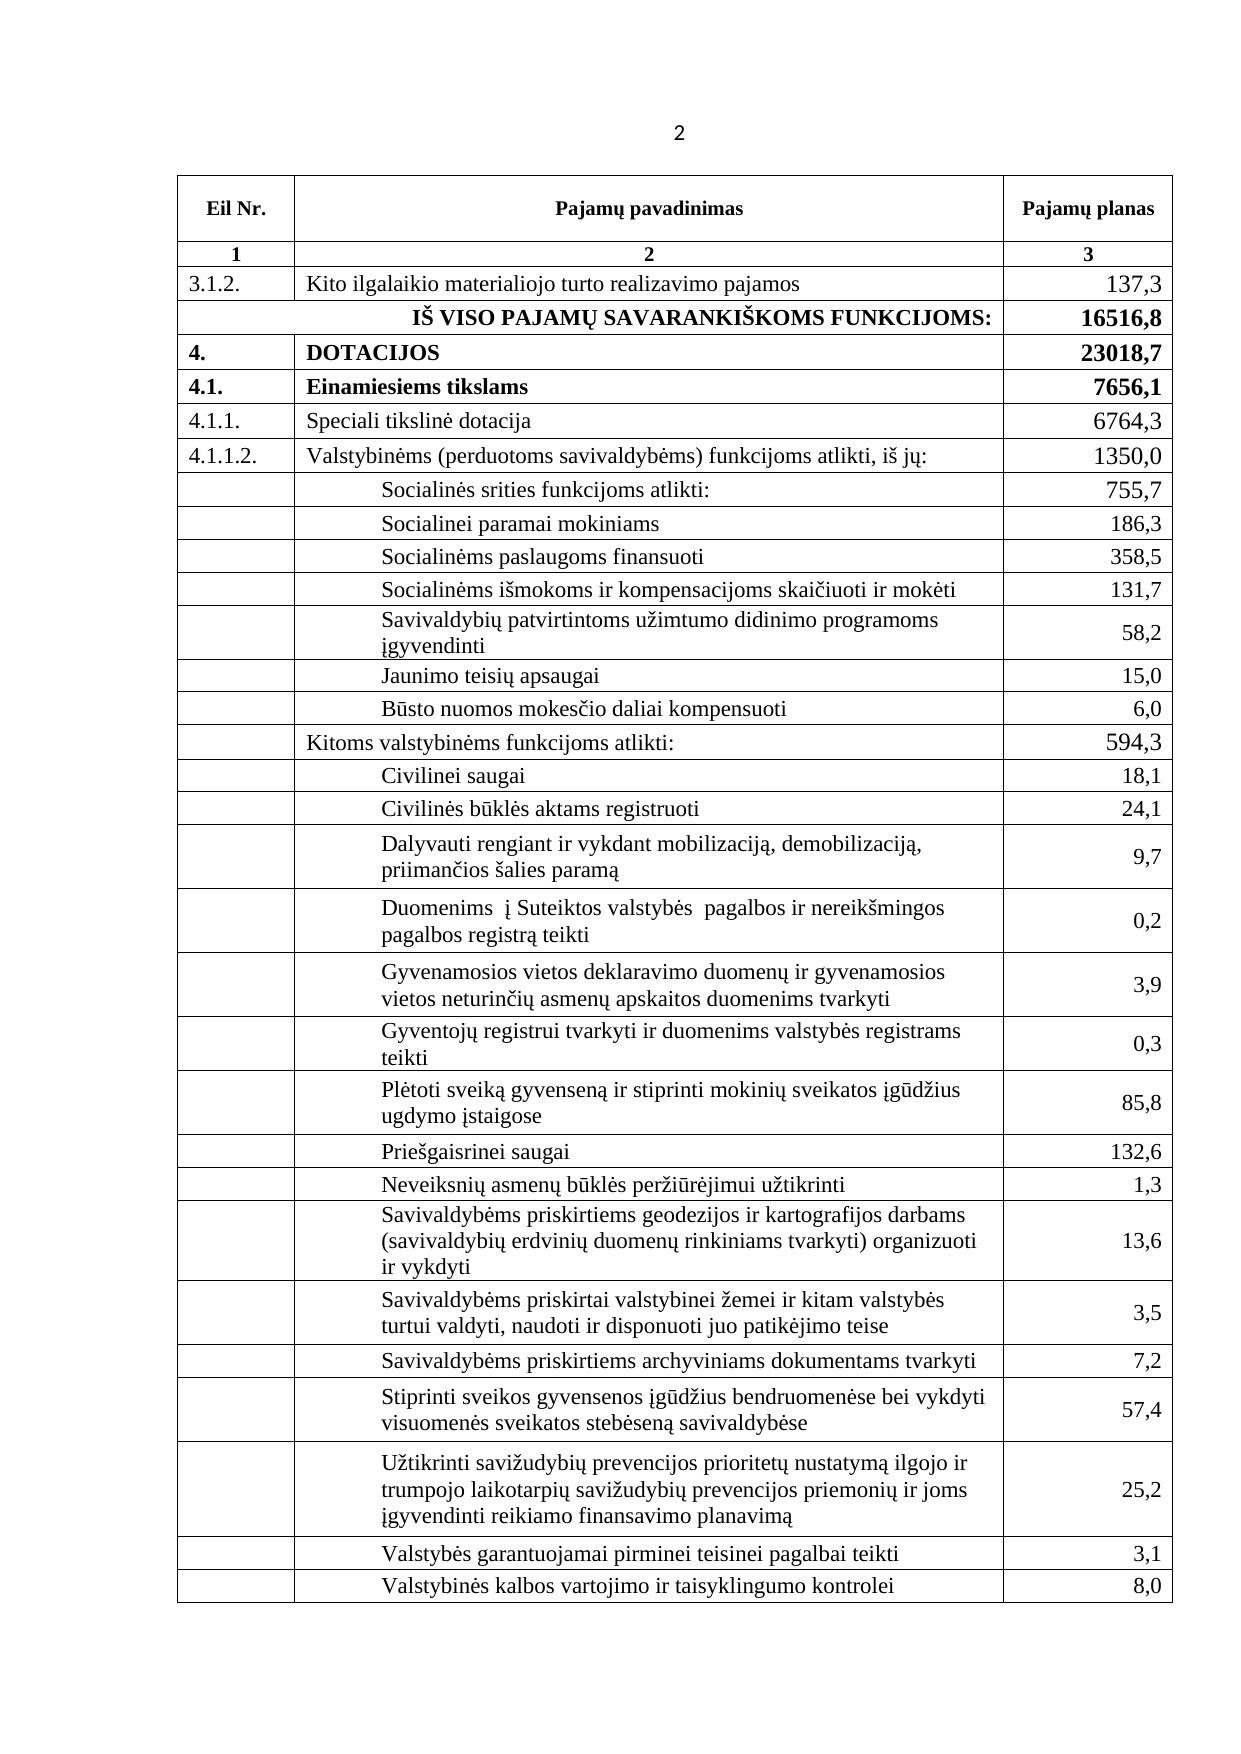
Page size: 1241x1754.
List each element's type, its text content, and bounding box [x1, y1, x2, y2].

table_cell 16516,8 [1004, 301, 1172, 334]
table_cell [178, 660, 294, 691]
table_cell 9,7 [1004, 825, 1172, 888]
table_cell 18,1 [1004, 760, 1172, 791]
table_cell 4.1.1.2. [178, 439, 294, 472]
table_cell [1173, 1167, 1197, 1200]
table_cell [178, 606, 294, 658]
table_cell Socialinėms išmokoms ir kompensacijoms skaičiuoti ir mokėti [295, 573, 1003, 605]
table_cell 8,0 [1004, 1570, 1172, 1602]
table_cell [178, 1570, 294, 1602]
table_cell 1,3 [1004, 1168, 1172, 1200]
table_cell [178, 1537, 294, 1569]
table_cell 85,8 [1004, 1071, 1172, 1134]
table_cell 3,1 [1004, 1537, 1172, 1569]
table_cell Civilinės būklės aktams registruoti [295, 792, 1003, 824]
table_cell 131,7 [1004, 573, 1172, 605]
table_cell [1173, 1441, 1197, 1536]
table_cell [1173, 208, 1197, 241]
table_cell [1173, 952, 1197, 1016]
table_cell [1173, 791, 1197, 824]
table_cell Valstybinėms (perduotoms savivaldybėms) funkcijoms atlikti, iš jų: [295, 439, 1003, 472]
table_cell [1173, 1280, 1197, 1344]
table_cell [1173, 506, 1197, 539]
table_cell 25,2 [1004, 1442, 1172, 1536]
table_cell [178, 1345, 294, 1377]
table_header Pajamų pavadinimas [295, 176, 1003, 241]
table_cell 7656,1 [1004, 370, 1172, 403]
table_cell [1173, 539, 1197, 572]
table_cell 137,3 [1004, 267, 1172, 300]
table_cell [1173, 1344, 1197, 1377]
table_cell 13,6 [1004, 1201, 1172, 1280]
table_cell [1173, 241, 1197, 266]
table_cell Savivaldybėms priskirtiems geodezijos ir kartografijos darbams (savivaldybių erdvinių duomenų rinkiniams tvarkyti) organizuoti ir vykdyti [295, 1201, 1003, 1280]
table_cell Savivaldybėms priskirtai valstybinei žemei ir kitam valstybės turtui valdyti, naudoti ir disponuoti juo patikėjimo teise [295, 1281, 1003, 1344]
table_cell [178, 1168, 294, 1200]
table_cell Civilinei saugai [295, 760, 1003, 791]
table_cell 3,5 [1004, 1281, 1172, 1344]
table_cell 6764,3 [1004, 404, 1172, 437]
table_cell 0,2 [1004, 889, 1172, 952]
table_cell [1173, 1569, 1197, 1602]
table_cell 3,9 [1004, 953, 1172, 1016]
table_cell 6,0 [1004, 692, 1172, 724]
table_cell Stiprinti sveikos gyvensenos įgūdžius bendruomenėse bei vykdyti visuomenės sveikatos stebėseną savivaldybėse [295, 1378, 1003, 1441]
table_cell [178, 1378, 294, 1441]
table_header Eil Nr. [178, 176, 294, 241]
table_cell [1173, 888, 1197, 952]
table_cell 4. [178, 335, 294, 369]
table_cell 15,0 [1004, 660, 1172, 691]
table_cell Savivaldybių patvirtintoms užimtumo didinimo programoms įgyvendinti [295, 606, 1003, 658]
table_cell 24,1 [1004, 792, 1172, 824]
table_cell 0,3 [1004, 1017, 1172, 1070]
table_cell [1173, 438, 1197, 472]
table_cell [178, 1442, 294, 1536]
table_cell Plėtoti sveiką gyvenseną ir stiprinti mokinių sveikatos įgūdžius ugdymo įstaigose [295, 1071, 1003, 1134]
table_cell Dalyvauti rengiant ir vykdant mobilizaciją, demobilizaciją, priimančios šalies paramą [295, 825, 1003, 888]
table_cell [1173, 691, 1197, 724]
table_cell 4.1. [178, 370, 294, 403]
table_cell 594,3 [1004, 725, 1172, 758]
table_cell [1173, 334, 1197, 369]
table_cell 58,2 [1004, 606, 1172, 658]
table_cell [178, 1201, 294, 1280]
table_cell [1173, 1536, 1197, 1569]
table_cell [178, 725, 294, 758]
table_cell 358,5 [1004, 540, 1172, 572]
table_cell Gyvenamosios vietos deklaravimo duomenų ir gyvenamosios vietos neturinčių asmenų apskaitos duomenims tvarkyti [295, 953, 1003, 1016]
table_cell [1173, 824, 1197, 888]
table_cell [1173, 724, 1197, 758]
table_cell [1173, 1377, 1197, 1441]
table_cell Duomenims į Suteiktos valstybės pagalbos ir nereikšmingos pagalbos registrą teikti [295, 889, 1003, 952]
table_cell [178, 540, 294, 572]
table_cell Būsto nuomos mokesčio daliai kompensuoti [295, 692, 1003, 724]
table_cell Jaunimo teisių apsaugai [295, 660, 1003, 691]
table_cell [1173, 1134, 1197, 1167]
table_cell IŠ VISO PAJAMŲ SAVARANKIŠKOMS FUNKCIJOMS: [178, 301, 1003, 334]
table_cell 132,6 [1004, 1135, 1172, 1167]
table_cell [1173, 300, 1197, 334]
table_cell [178, 1017, 294, 1070]
table_cell [1173, 572, 1197, 605]
table_cell Savivaldybėms priskirtiems archyviniams dokumentams tvarkyti [295, 1345, 1003, 1377]
table_cell 3.1.2. [178, 267, 294, 300]
table_cell Socialinėms paslaugoms finansuoti [295, 540, 1003, 572]
table_cell [178, 1135, 294, 1167]
table_cell Socialinės srities funkcijoms atlikti: [295, 473, 1003, 506]
table_cell Kito ilgalaikio materialiojo turto realizavimo pajamos [295, 267, 1003, 300]
table_cell 57,4 [1004, 1378, 1172, 1441]
table_cell DOTACIJOS [295, 335, 1003, 369]
table_cell [178, 953, 294, 1016]
table_cell 755,7 [1004, 473, 1172, 506]
table_cell 186,3 [1004, 507, 1172, 539]
table_cell [178, 1071, 294, 1134]
table_cell [1173, 759, 1197, 791]
table_cell [178, 825, 294, 888]
table_cell [178, 692, 294, 724]
table_cell [1173, 369, 1197, 403]
table_cell Neveiksnių asmenų būklės peržiūrėjimui užtikrinti [295, 1168, 1003, 1200]
table_cell [1173, 472, 1197, 506]
table_cell 4.1.1. [178, 404, 294, 437]
table_header Pajamų planas [1004, 176, 1172, 241]
table_cell Speciali tikslinė dotacija [295, 404, 1003, 437]
table_cell [1173, 659, 1197, 691]
table_cell [178, 792, 294, 824]
table_cell [178, 1281, 294, 1344]
table_cell Užtikrinti savižudybių prevencijos prioritetų nustatymą ilgojo ir trumpojo laikotarpių savižudybių prevencijos priemonių ir joms įgyvendinti reikiamo finansavimo planavimą [295, 1442, 1003, 1536]
table_cell [1173, 605, 1197, 658]
table_cell 1 [178, 242, 294, 266]
table_cell 7,2 [1004, 1345, 1172, 1377]
table_cell 1350,0 [1004, 439, 1172, 472]
table_cell Einamiesiems tikslams [295, 370, 1003, 403]
table_cell 23018,7 [1004, 335, 1172, 369]
table_cell 3 [1004, 242, 1172, 266]
table_cell [1173, 403, 1197, 437]
table_cell [178, 507, 294, 539]
table_cell [178, 760, 294, 791]
table_cell [1173, 1070, 1197, 1134]
table_cell Valstybinės kalbos vartojimo ir taisyklingumo kontrolei [295, 1570, 1003, 1602]
table_cell [178, 573, 294, 605]
table_cell [178, 889, 294, 952]
table_cell [1173, 1016, 1197, 1070]
table_cell Socialinei paramai mokiniams [295, 507, 1003, 539]
table_cell Valstybės garantuojamai pirminei teisinei pagalbai teikti [295, 1537, 1003, 1569]
table_cell Gyventojų registrui tvarkyti ir duomenims valstybės registrams teikti [295, 1017, 1003, 1070]
table_cell [1173, 1200, 1197, 1280]
table_header [1173, 175, 1197, 208]
table_cell Priešgaisrinei saugai [295, 1135, 1003, 1167]
table_cell [178, 473, 294, 506]
table_cell Kitoms valstybinėms funkcijoms atlikti: [295, 725, 1003, 758]
table_cell 2 [295, 242, 1003, 266]
table_cell [1173, 266, 1197, 300]
